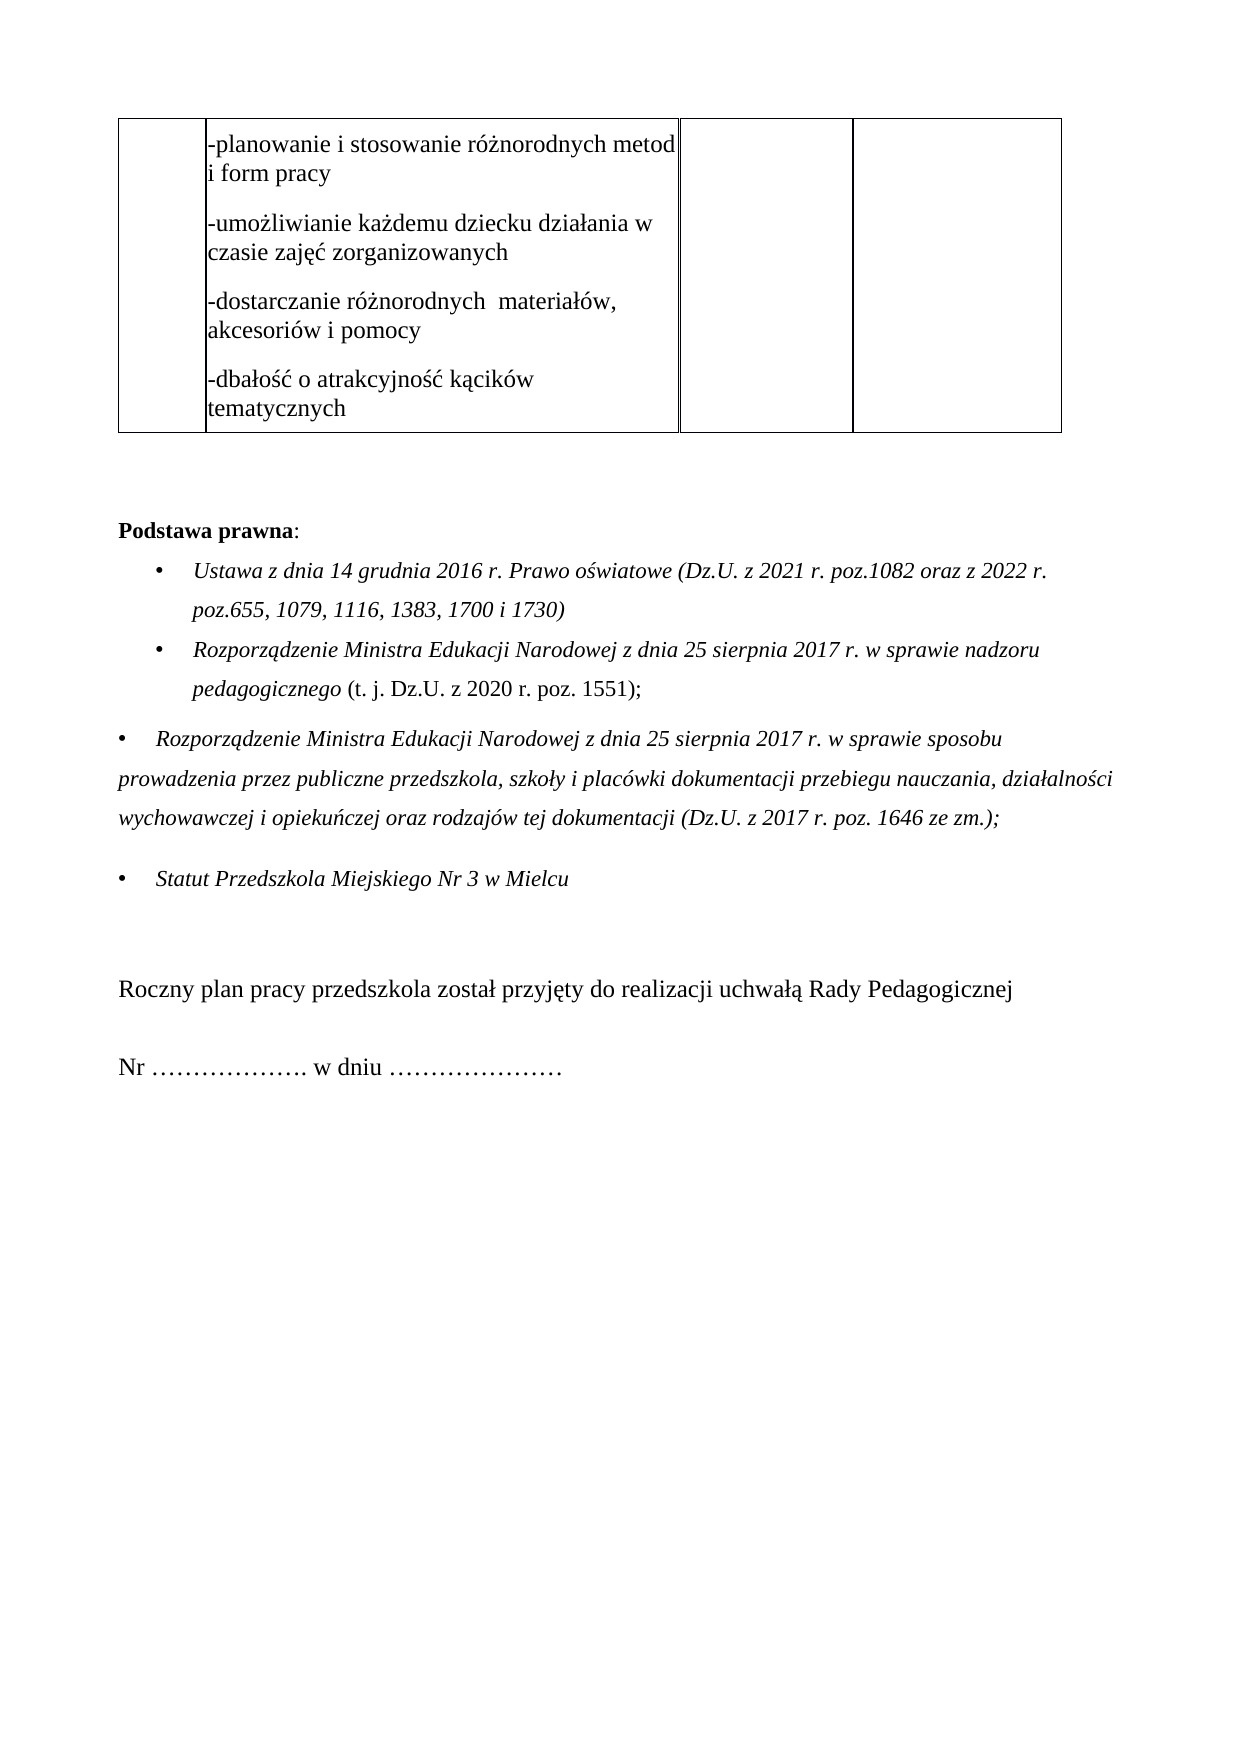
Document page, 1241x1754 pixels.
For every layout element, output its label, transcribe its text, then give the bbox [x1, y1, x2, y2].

text Roczny plan pracy przedszkola został przyjęty do realizacji uchwałą Rady Pedagogicznej [118, 974, 1122, 1031]
text Nr ………………. w dniu ………………… [118, 1052, 1122, 1081]
table_cell [854, 119, 1061, 432]
list Rozporządzenie Ministra Edukacji Narodowej z dnia 25 sierpnia 2017 r. w sprawie sposobu prowadzenia przez publiczne przedszkola, szkoły i placówki dokumentacji przebiegu nauczania, działalności wychowawczej i opiekuńczej oraz rodzajów tej dokumentacji (Dz.U. z 2017 r. poz. 1646 ze zm.); [81, 725, 1122, 831]
table_cell [681, 119, 852, 432]
list Statut Przedszkola Miejskiego Nr 3 w Mielcu [81, 864, 1122, 891]
table_cell -planowanie i stosowanie różnorodnych metod i form pracy -umożliwianie każdemu dziecku działania w czasie zajęć zorganizowanych -dostarczanie różnorodnych materiałów, akcesoriów i pomocy -dbałość o atrakcyjność kącików tematycznych [207, 119, 678, 432]
list Ustawa z dnia 14 grudnia 2016 r. Prawo oświatowe (Dz.U. z 2021 r. poz.1082 oraz z 2022 r. poz.655, 1079, 1116, 1383, 1700 i 1730) [155, 557, 1122, 623]
list Rozporządzenie Ministra Edukacji Narodowej z dnia 25 sierpnia 2017 r. w sprawie nadzoru pedagogicznego (t. j. Dz.U. z 2020 r. poz. 1551); [155, 636, 1122, 702]
text Podstawa prawna: [118, 517, 1122, 544]
table_cell [119, 119, 205, 432]
